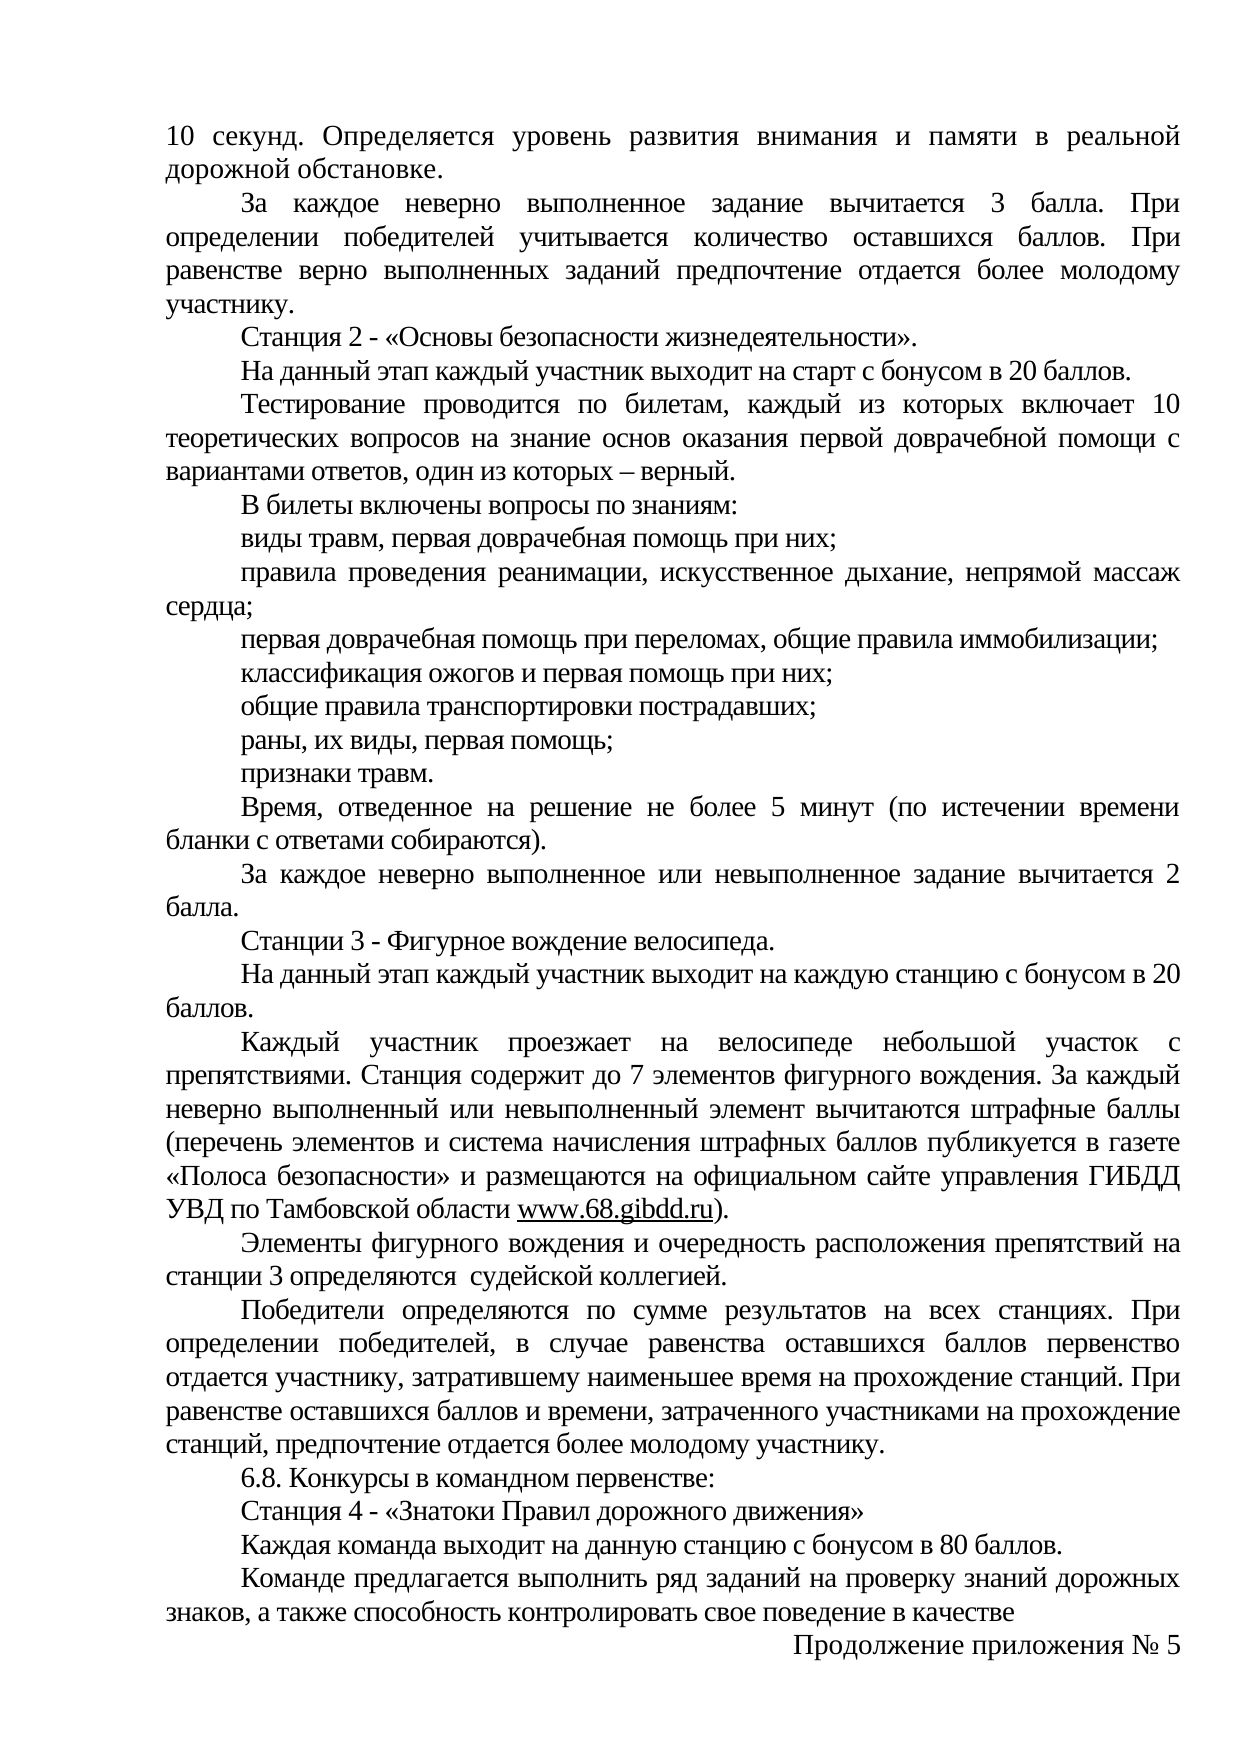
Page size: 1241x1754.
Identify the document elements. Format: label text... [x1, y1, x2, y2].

text Элементы фигурного вождения и очередность расположения препятствий на станции 3 определяются судейской коллегией. [165, 1225, 1181, 1292]
text Время, отведенное на решение не более 5 минут (по истечении времени бланки с ответами собираются). [165, 789, 1181, 856]
text правила проведения реанимации, искусственное дыхание, непрямой массаж сердца; [165, 554, 1181, 621]
text На данный этап каждый участник выходит на старт с бонусом в 20 баллов. [165, 353, 1181, 386]
text Станции 3 - Фигурное вождение велосипеда. [165, 923, 1181, 957]
text признаки травм. [165, 755, 1181, 789]
text За каждое неверно выполненное задание вычитается 3 балла. При определении победителей учитывается количество оставшихся баллов. При равенстве верно выполненных заданий предпочтение отдается более молодому участнику. [165, 185, 1181, 319]
text На данный этап каждый участник выходит на каждую станцию с бонусом в 20 баллов. [165, 957, 1181, 1024]
text виды травм, первая доврачебная помощь при них; [165, 521, 1181, 554]
text В билеты включены вопросы по знаниям: [165, 487, 1181, 521]
text первая доврачебная помощь при переломах, общие правила иммобилизации; [165, 621, 1181, 655]
text 10 секунд. Определяется уровень развития внимания и памяти в реальной дорожной обстановке. [165, 118, 1181, 185]
text Станция 4 - «Знатоки Правил дорожного движения» [165, 1493, 1181, 1527]
text Каждая команда выходит на данную станцию с бонусом в 80 баллов. [165, 1527, 1181, 1560]
text Команде предлагается выполнить ряд заданий на проверку знаний дорожных знаков, а также способность контролировать свое поведение в качестве [165, 1560, 1181, 1627]
text Тестирование проводится по билетам, каждый из которых включает 10 теоретических вопросов на знание основ оказания первой доврачебной помощи с вариантами ответов, один из которых – верный. [165, 386, 1181, 487]
text общие правила транспортировки пострадавших; [165, 688, 1181, 722]
text За каждое неверно выполненное или невыполненное задание вычитается 2 балла. [165, 856, 1181, 923]
text классификация ожогов и первая помощь при них; [165, 655, 1181, 688]
text Станция 2 - «Основы безопасности жизнедеятельности». [165, 319, 1181, 353]
text Продолжение приложения № 5 [165, 1627, 1181, 1661]
text Каждый участник проезжает на велосипеде небольшой участок с препятствиями. Станция содержит до 7 элементов фигурного вождения. За каждый неверно выполненный или невыполненный элемент вычитаются штрафные баллы (перечень элементов и система начисления штрафных баллов публикуется в газете «Полоса безопасности» и размещаются на официальном сайте управления ГИБДД УВД по Тамбовской области www.68.gibdd.ru). [165, 1024, 1181, 1225]
text раны, их виды, первая помощь; [165, 722, 1181, 755]
text Победители определяются по сумме результатов на всех станциях. При определении победителей, в случае равенства оставшихся баллов первенство отдается участнику, затратившему наименьшее время на прохождение станций. При равенстве оставшихся баллов и времени, затраченного участниками на прохождение станций, предпочтение отдается более молодому участнику. [165, 1292, 1181, 1460]
text 6.8. Конкурсы в командном первенстве: [165, 1460, 1181, 1493]
